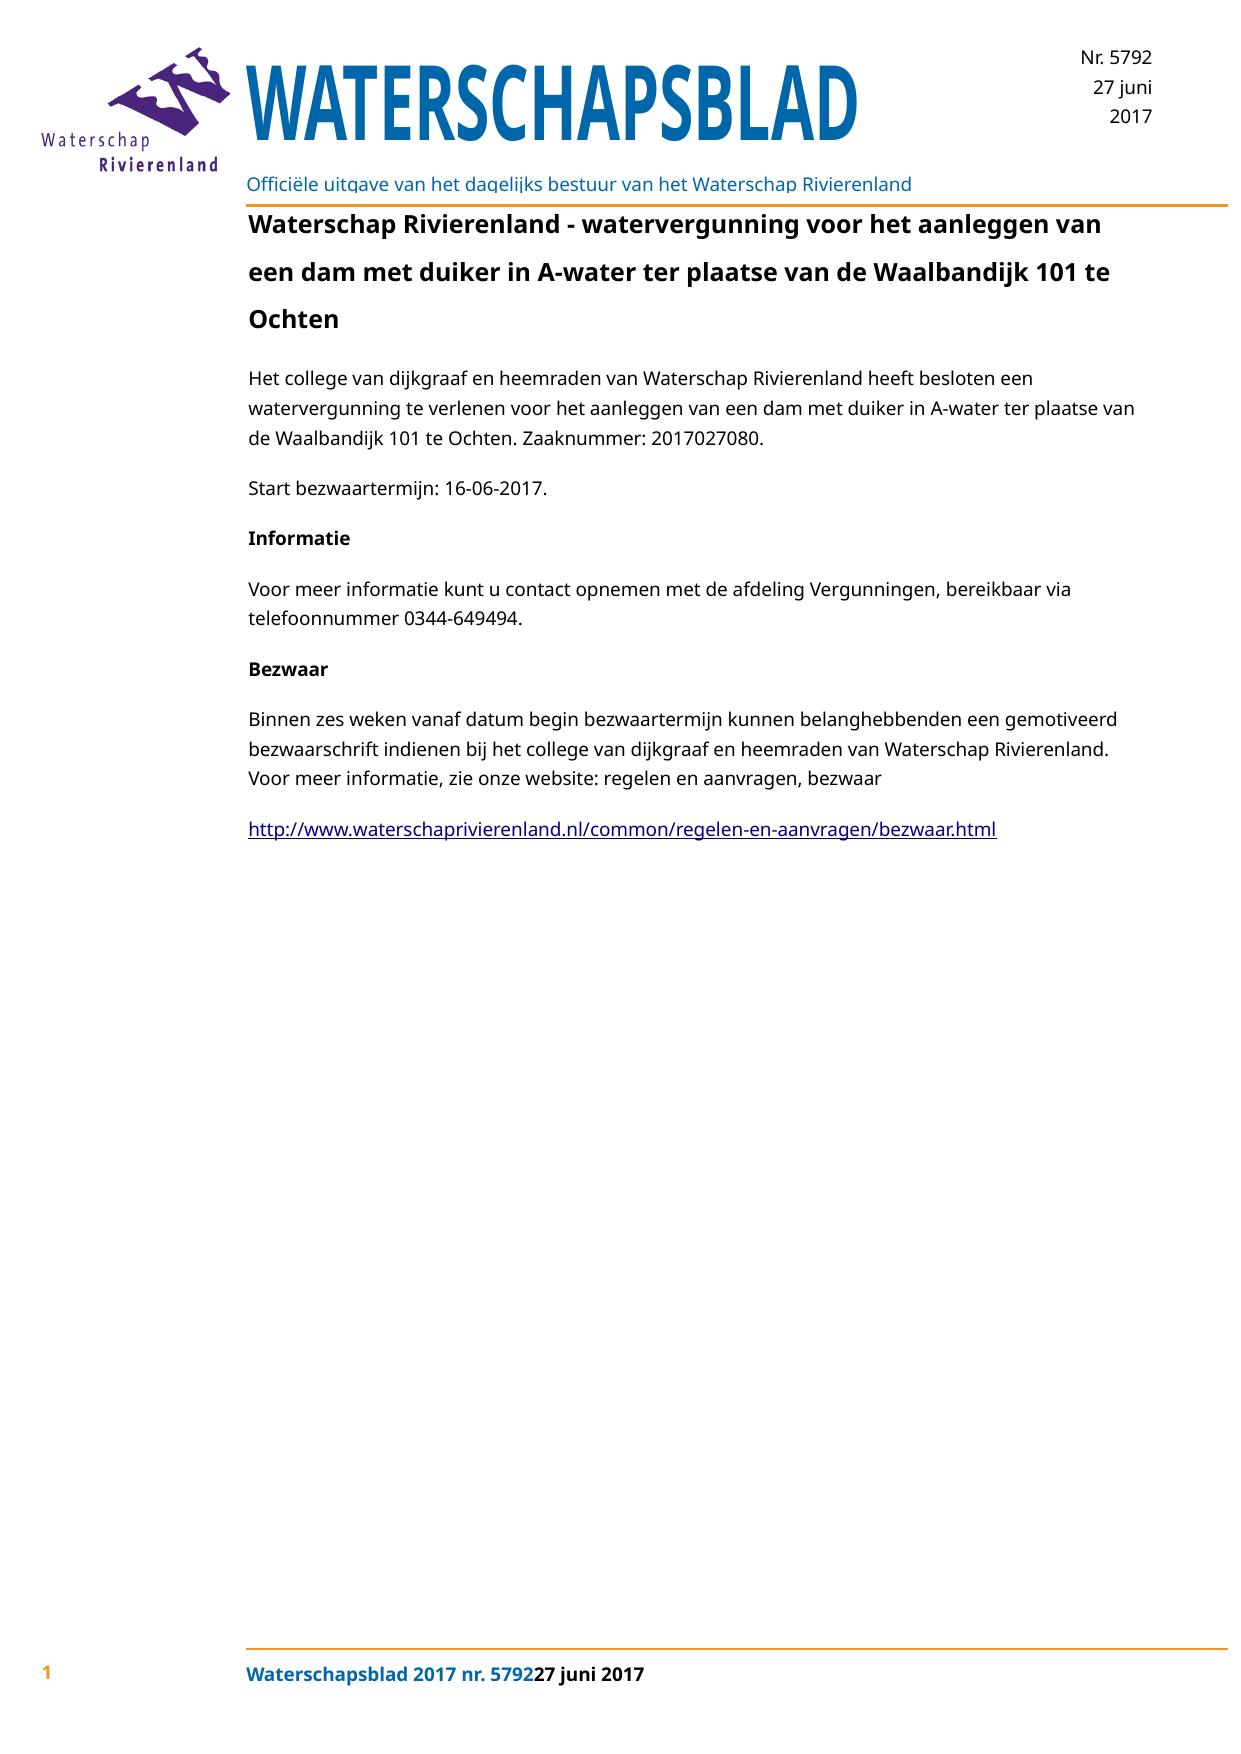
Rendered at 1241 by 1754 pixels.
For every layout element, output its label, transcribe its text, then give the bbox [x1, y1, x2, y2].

text Bezwaar [248, 656, 1152, 682]
text http://www.waterschaprivierenland.nl/common/regelen-en-aanvragen/bezwaar.html [248, 816, 1152, 842]
text Binnen zes weken vanaf datum begin bezwaartermijn kunnen belanghebbenden een gemotiveerd bezwaarschrift indienen bij het college van dijkgraaf en heemraden van Waterschap Rivierenland. Voor meer informatie, zie onze website: regelen en aanvragen, bezwaar [248, 706, 1152, 791]
text Informatie [248, 526, 1152, 551]
picture [41, 47, 231, 172]
text Start bezwaartermijn: 16-06-2017. [248, 475, 1152, 501]
text Voor meer informatie kunt u contact opnemen met de afdeling Vergunningen, bereikbaar via telefoonnummer 0344-649494. [248, 576, 1152, 631]
text Het college van dijkgraaf en heemraden van Waterschap Rivierenland heeft besloten een watervergunning te verlenen voor het aanleggen van een dam met duiker in A-water ter plaatse van de Waalbandijk 101 te Ochten. Zaaknummer: 2017027080. [248, 366, 1152, 450]
text Waterschap Rivierenland - watervergunning voor het aanleggen van een dam met duiker in A-water ter plaatse van de Waalbandijk 101 te Ochten [248, 207, 1152, 336]
